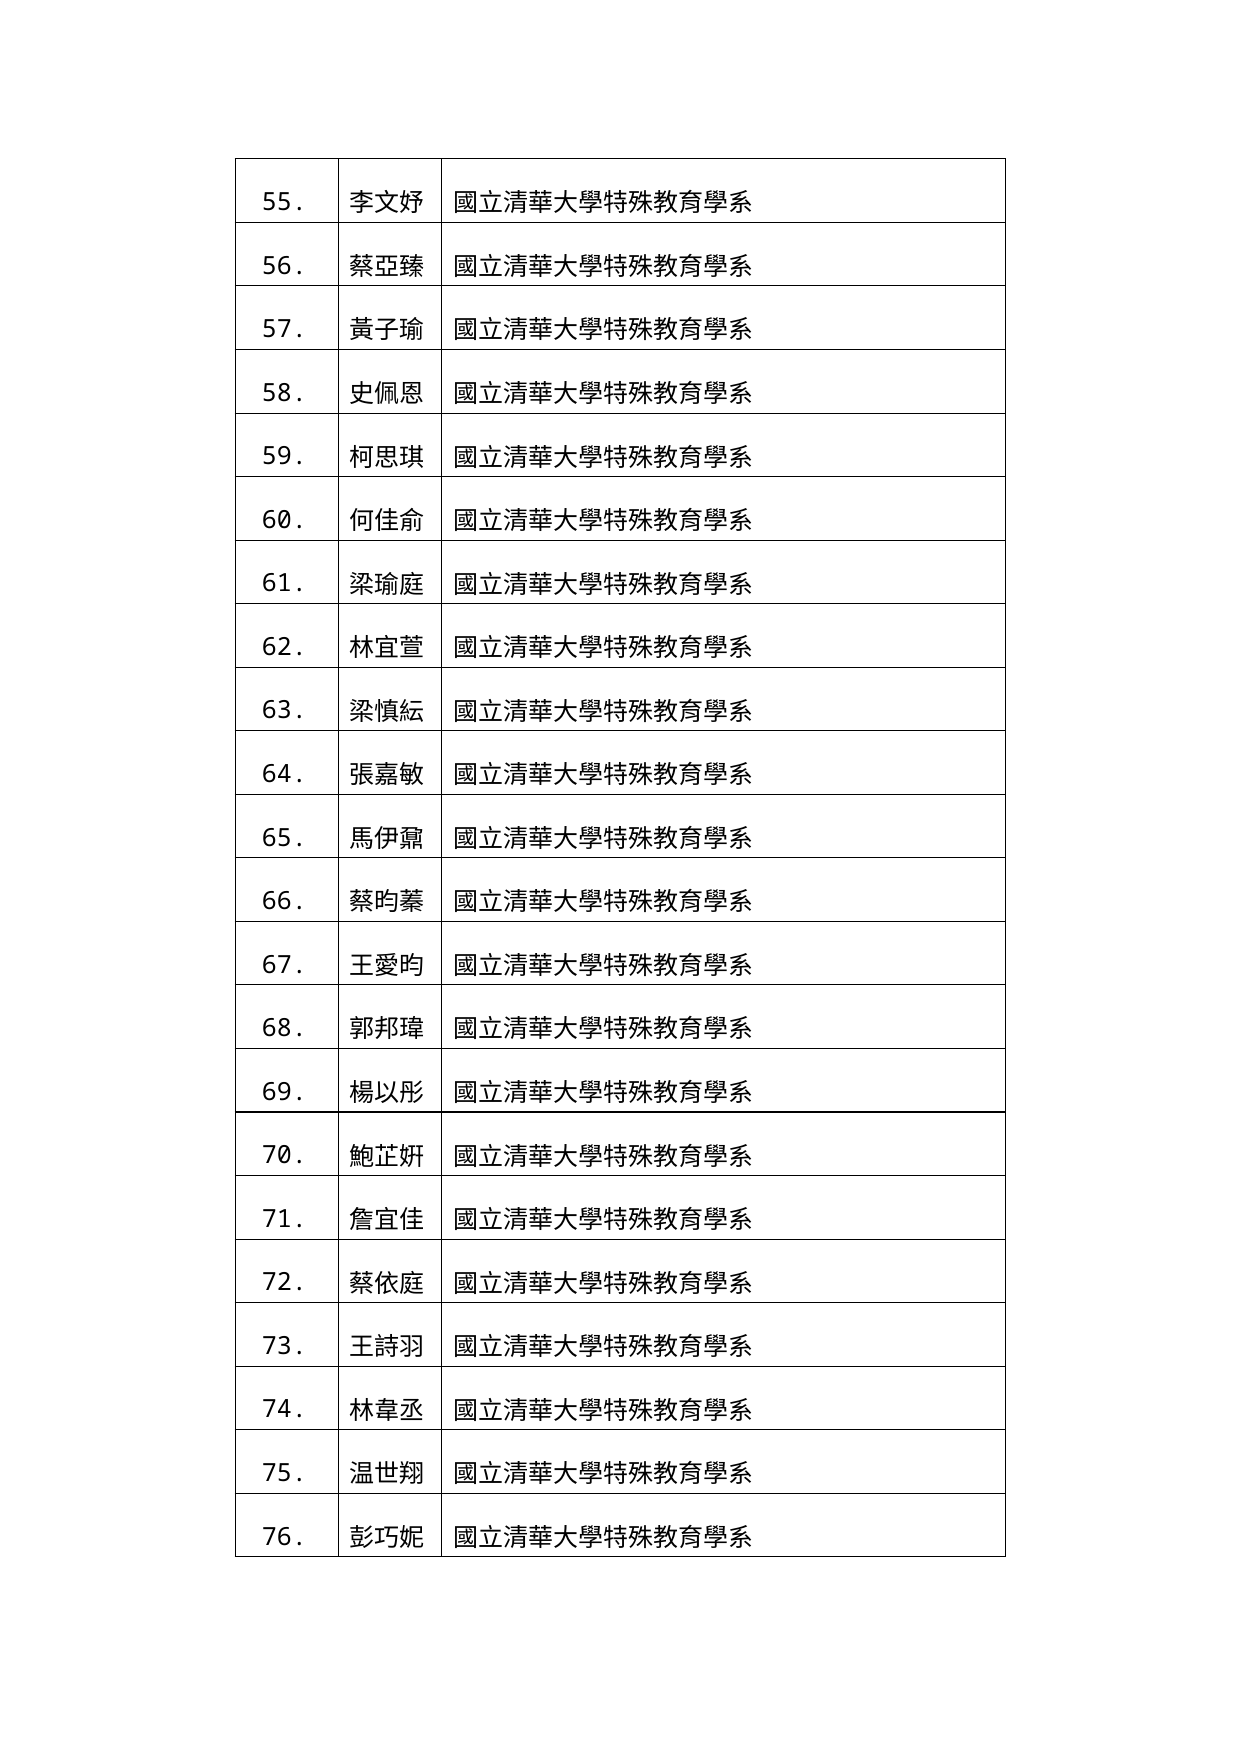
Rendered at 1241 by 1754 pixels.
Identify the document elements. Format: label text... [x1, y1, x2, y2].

table_cell 國立清華大學特殊教育學系 [442, 1303, 1005, 1366]
table_cell 國立清華大學特殊教育學系 [442, 1494, 1005, 1556]
table_cell 國立清華大學特殊教育學系 [442, 1049, 1005, 1111]
table_cell [236, 223, 338, 285]
table_cell [236, 1367, 338, 1429]
table_cell [236, 1049, 338, 1111]
table_cell 梁慎紜 [339, 668, 441, 730]
table_cell [236, 286, 338, 349]
table_cell 國立清華大學特殊教育學系 [442, 286, 1005, 349]
table_cell 郭邦瑋 [339, 985, 441, 1048]
table_cell 詹宜佳 [339, 1176, 441, 1238]
table_cell 李文妤 [339, 159, 441, 222]
table_cell 梁瑜庭 [339, 541, 441, 603]
table_cell 林宜萱 [339, 604, 441, 667]
table_cell 彭巧妮 [339, 1494, 441, 1556]
table_cell 國立清華大學特殊教育學系 [442, 223, 1005, 285]
table_cell [236, 985, 338, 1048]
table_cell 國立清華大學特殊教育學系 [442, 922, 1005, 984]
table_cell [236, 731, 338, 794]
table_cell 馬伊鼐 [339, 795, 441, 857]
table_cell [236, 1494, 338, 1556]
table_cell [236, 1303, 338, 1366]
table_cell [236, 1176, 338, 1238]
table_cell [236, 1430, 338, 1493]
table_cell [236, 795, 338, 857]
table_cell 國立清華大學特殊教育學系 [442, 604, 1005, 667]
table_cell 國立清華大學特殊教育學系 [442, 350, 1005, 412]
table_cell 王愛昀 [339, 922, 441, 984]
table_cell 蔡依庭 [339, 1240, 441, 1302]
table_cell 國立清華大學特殊教育學系 [442, 1240, 1005, 1302]
table_cell 國立清華大學特殊教育學系 [442, 731, 1005, 794]
table_cell [236, 1113, 338, 1175]
table_cell [236, 604, 338, 667]
table_cell 國立清華大學特殊教育學系 [442, 159, 1005, 222]
table_cell 楊以彤 [339, 1049, 441, 1111]
table_cell 黃子瑜 [339, 286, 441, 349]
table_cell [236, 1240, 338, 1302]
table_cell [236, 922, 338, 984]
table_cell 國立清華大學特殊教育學系 [442, 1176, 1005, 1238]
table_cell 國立清華大學特殊教育學系 [442, 414, 1005, 476]
table_cell [236, 159, 338, 222]
table_cell 何佳俞 [339, 477, 441, 539]
table_cell 國立清華大學特殊教育學系 [442, 858, 1005, 921]
table_cell 史佩恩 [339, 350, 441, 412]
table_cell [236, 350, 338, 412]
table_cell [236, 477, 338, 539]
table_cell [236, 668, 338, 730]
table_cell 林韋丞 [339, 1367, 441, 1429]
table_cell 國立清華大學特殊教育學系 [442, 1430, 1005, 1493]
table_cell 國立清華大學特殊教育學系 [442, 477, 1005, 539]
table_cell 柯思琪 [339, 414, 441, 476]
table_cell 國立清華大學特殊教育學系 [442, 1367, 1005, 1429]
table_cell 王詩羽 [339, 1303, 441, 1366]
table_cell 國立清華大學特殊教育學系 [442, 541, 1005, 603]
table_cell [236, 414, 338, 476]
table_cell 温世翔 [339, 1430, 441, 1493]
table_cell 國立清華大學特殊教育學系 [442, 985, 1005, 1048]
table_cell 國立清華大學特殊教育學系 [442, 1113, 1005, 1175]
table_cell 蔡昀蓁 [339, 858, 441, 921]
table_cell [236, 858, 338, 921]
table_cell 鮑芷姸 [339, 1113, 441, 1175]
table_cell 國立清華大學特殊教育學系 [442, 668, 1005, 730]
table_cell 國立清華大學特殊教育學系 [442, 795, 1005, 857]
table_cell 張嘉敏 [339, 731, 441, 794]
table_cell [236, 541, 338, 603]
table_cell 蔡亞臻 [339, 223, 441, 285]
